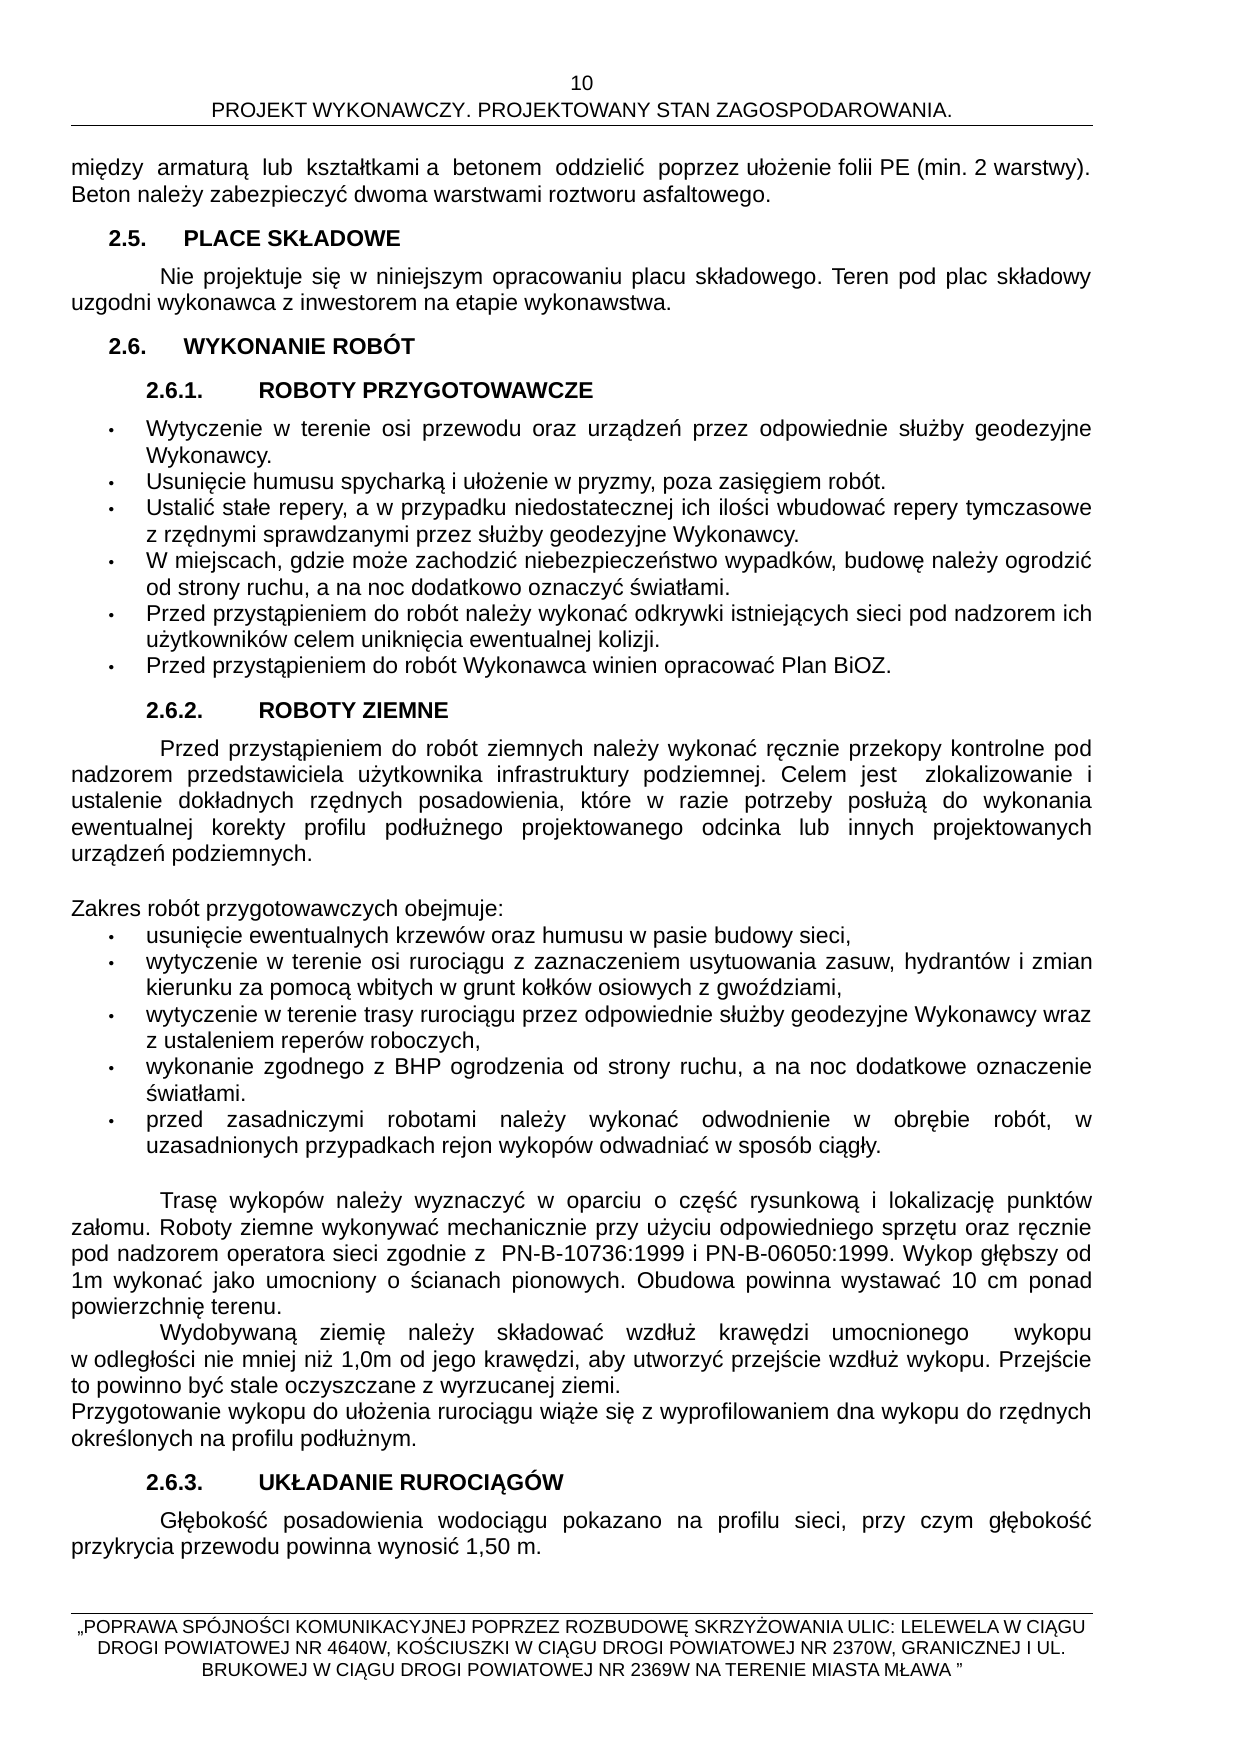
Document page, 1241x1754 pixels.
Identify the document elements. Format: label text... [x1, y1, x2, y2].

list Wytyczenie w terenie osi przewodu oraz urządzeń przez odpowiednie służby geodezyjne Wykonawcy. [108, 415, 1093, 468]
subtitle WYKONANIE ROBÓT [108, 333, 1093, 359]
list wytyczenie w terenie osi rurociągu z zaznaczeniem usytuowania zasuw, hydrantów i zmian kierunku za pomocą wbitych w grunt kołków osiowych z gwoździami, [108, 948, 1093, 1001]
list wykonanie zgodnego z BHP ogrodzenia od strony ruchu, a na noc dodatkowe oznaczenie światłami. [108, 1053, 1093, 1106]
list W miejscach, gdzie może zachodzić niebezpieczeństwo wypadków, budowę należy ogrodzić od strony ruchu, a na noc dodatkowo oznaczyć światłami. [108, 547, 1093, 600]
text Przed przystąpieniem do robót ziemnych należy wykonać ręcznie przekopy kontrolne pod nadzorem przedstawiciela użytkownika infrastruktury podziemnej. Celem jest zlokalizowanie i ustalenie dokładnych rzędnych posadowienia, które w razie potrzeby posłużą do wykonania ewentualnej korekty profilu podłużnego projektowanego odcinka lub innych projektowanych urządzeń podziemnych. [71, 735, 1093, 866]
list Przed przystąpieniem do robót należy wykonać odkrywki istniejących sieci pod nadzorem ich użytkowników celem uniknięcia ewentualnej kolizji. [108, 600, 1093, 652]
subtitle PLACE SKŁADOWE [108, 224, 1093, 251]
text Zakres robót przygotowawczych obejmuje: [71, 895, 1093, 922]
list wytyczenie w terenie trasy rurociągu przez odpowiednie służby geodezyjne Wykonawcy wraz z ustaleniem reperów roboczych, [108, 1001, 1093, 1053]
list Ustalić stałe repery, a w przypadku niedostatecznej ich ilości wbudować repery tymczasowe z rzędnymi sprawdzanymi przez służby geodezyjne Wykonawcy. [108, 494, 1093, 547]
list przed zasadniczymi robotami należy wykonać odwodnienie w obrębie robót, w uzasadnionych przypadkach rejon wykopów odwadniać w sposób ciągły. [108, 1106, 1093, 1159]
list usunięcie ewentualnych krzewów oraz humusu w pasie budowy sieci, [108, 922, 1093, 948]
subtitle ROBOTY PRZYGOTOWAWCZE [146, 377, 1093, 403]
text Głębokość posadowienia wodociągu pokazano na profilu sieci, przy czym głębokość przykrycia przewodu powinna wynosić 1,50 m. [71, 1507, 1093, 1559]
text Przygotowanie wykopu do ułożenia rurociągu wiąże się z wyprofilowaniem dna wykopu do rzędnych określonych na profilu podłużnym. [71, 1398, 1093, 1451]
text Trasę wykopów należy wyznaczyć w oparciu o część rysunkową i lokalizację punktów załomu. Roboty ziemne wykonywać mechanicznie przy użyciu odpowiedniego sprzętu oraz ręcznie pod nadzorem operatora sieci zgodnie z PN-B-10736:1999 i PN-B-06050:1999. Wykop głębszy od 1m wykonać jako umocniony o ścianach pionowych. Obudowa powinna wystawać 10 cm ponad powierzchnię terenu. [71, 1187, 1093, 1319]
text między armaturą lub kształtkami a betonem oddzielić poprzez ułożenie folii PE (min. 2 warstwy). Beton należy zabezpieczyć dwoma warstwami roztworu asfaltowego. [71, 154, 1093, 207]
list Usunięcie humusu spycharką i ułożenie w pryzmy, poza zasięgiem robót. [108, 468, 1093, 494]
text Wydobywaną ziemię należy składować wzdłuż krawędzi umocnionego wykopu w odległości nie mniej niż 1,0m od jego krawędzi, aby utworzyć przejście wzdłuż wykopu. Przejście to powinno być stale oczyszczane z wyrzucanej ziemi. [71, 1319, 1093, 1398]
subtitle UKŁADANIE RUROCIĄGÓW [146, 1469, 1093, 1495]
text Nie projektuje się w niniejszym opracowaniu placu składowego. Teren pod plac składowy uzgodni wykonawca z inwestorem na etapie wykonawstwa. [71, 263, 1093, 315]
list Przed przystąpieniem do robót Wykonawca winien opracować Plan BiOZ. [108, 652, 1093, 679]
subtitle ROBOTY ZIEMNE [146, 697, 1093, 723]
